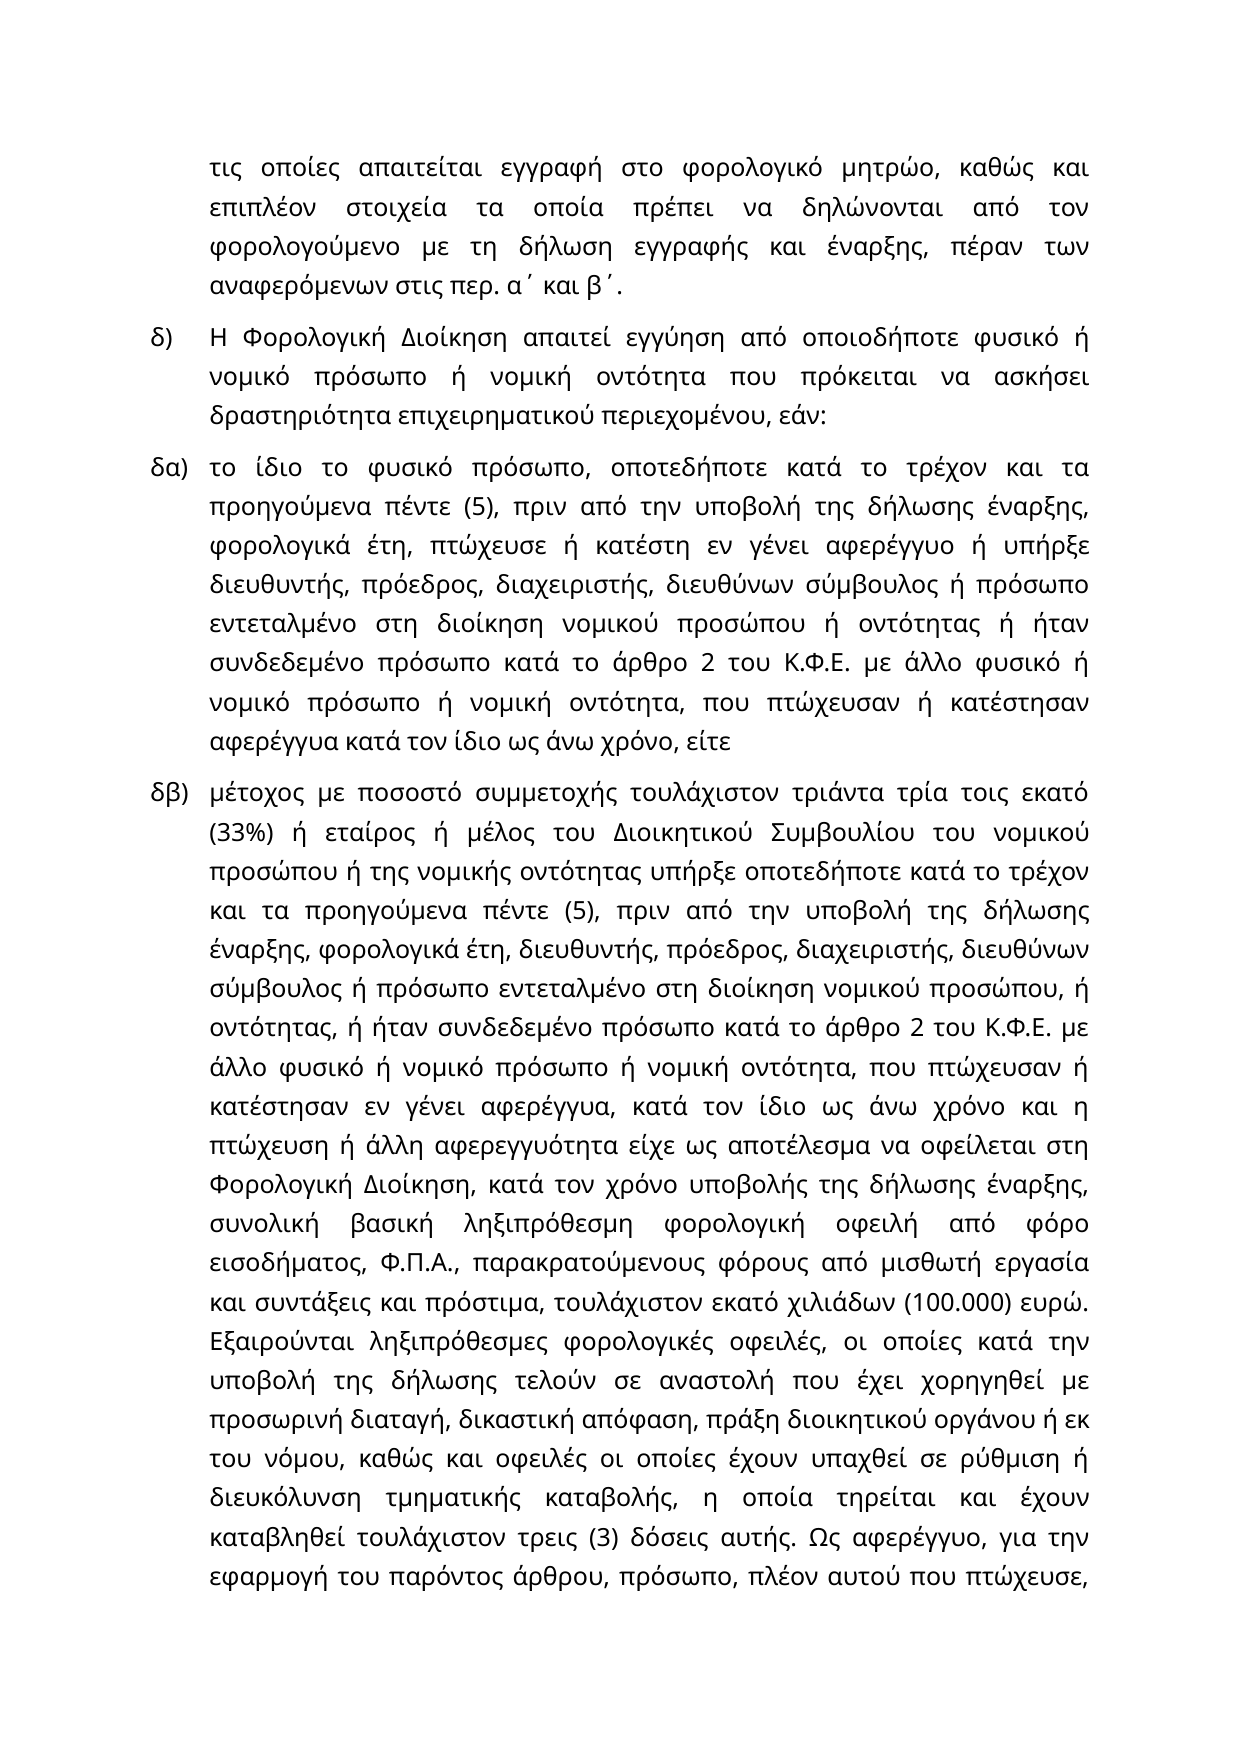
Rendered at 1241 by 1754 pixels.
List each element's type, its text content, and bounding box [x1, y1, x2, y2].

list δ) Η Φορολογική Διοίκηση απαιτεί εγγύηση από οποιοδήποτε φυσικό ή νομικό πρόσωπο ή νομική οντότητα που πρόκειται να ασκήσει δραστηριότητα επιχειρηματικού περιεχομένου, εάν: [150, 319, 1090, 432]
list δα) το ίδιο το φυσικό πρόσωπο, οποτεδήποτε κατά το τρέχον και τα προηγούμενα πέντε (5), πριν από την υποβολή της δήλωσης έναρξης, φορολογικά έτη, πτώχευσε ή κατέστη εν γένει αφερέγγυο ή υπήρξε διευθυντής, πρόεδρος, διαχειριστής, διευθύνων σύμβουλος ή πρόσωπο εντεταλμένο στη διοίκηση νομικού προσώπου ή οντότητας ή ήταν συνδεδεμένο πρόσωπο κατά το άρθρο 2 του Κ.Φ.Ε. με άλλο φυσικό ή νομικό πρόσωπο ή νομική οντότητα, που πτώχευσαν ή κατέστησαν αφερέγγυα κατά τον ίδιο ως άνω χρόνο, είτε [150, 449, 1090, 757]
list τις οποίες απαιτείται εγγραφή στο φορολογικό μητρώο, καθώς και επιπλέον στοιχεία τα οποία πρέπει να δηλώνονται από τον φορολογούμενο με τη δήλωση εγγραφής και έναρξης, πέραν των αναφερόμενων στις περ. α΄ και β΄. [150, 150, 1090, 302]
list δβ) μέτοχος με ποσοστό συμμετοχής τουλάχιστον τριάντα τρία τοις εκατό (33%) ή εταίρος ή μέλος του Διοικητικού Συμβουλίου του νομικού προσώπου ή της νομικής οντότητας υπήρξε οποτεδήποτε κατά το τρέχον και τα προηγούμενα πέντε (5), πριν από την υποβολή της δήλωσης έναρξης, φορολογικά έτη, διευθυντής, πρόεδρος, διαχειριστής, διευθύνων σύμβουλος ή πρόσωπο εντεταλμένο στη διοίκηση νομικού προσώπου, ή οντότητας, ή ήταν συνδεδεμένο πρόσωπο κατά το άρθρο 2 του Κ.Φ.Ε. με άλλο φυσικό ή νομικό πρόσωπο ή νομική οντότητα, που πτώχευσαν ή κατέστησαν εν γένει αφερέγγυα, κατά τον ίδιο ως άνω χρόνο και η πτώχευση ή άλλη αφερεγγυότητα είχε ως αποτέλεσμα να οφείλεται στη Φορολογική Διοίκηση, κατά τον χρόνο υποβολής της δήλωσης έναρξης, συνολική βασική ληξιπρόθεσμη φορολογική οφειλή από φόρο εισοδήματος, Φ.Π.Α., παρακρατούμενους φόρους από μισθωτή εργασία και συντάξεις και πρόστιμα, τουλάχιστον εκατό χιλιάδων (100.000) ευρώ. Εξαιρούνται ληξιπρόθεσμες φορολογικές οφειλές, οι οποίες κατά την υποβολή της δήλωσης τελούν σε αναστολή που έχει χορηγηθεί με προσωρινή διαταγή, δικαστική απόφαση, πράξη διοικητικού οργάνου ή εκ του νόμου, καθώς και οφειλές οι οποίες έχουν υπαχθεί σε ρύθμιση ή διευκόλυνση τμηματικής καταβολής, η οποία τηρείται και έχουν καταβληθεί τουλάχιστον τρεις (3) δόσεις αυτής. Ως αφερέγγυο, για την εφαρμογή του παρόντος άρθρου, πρόσωπο, πλέον αυτού που πτώχευσε, [150, 775, 1090, 1592]
